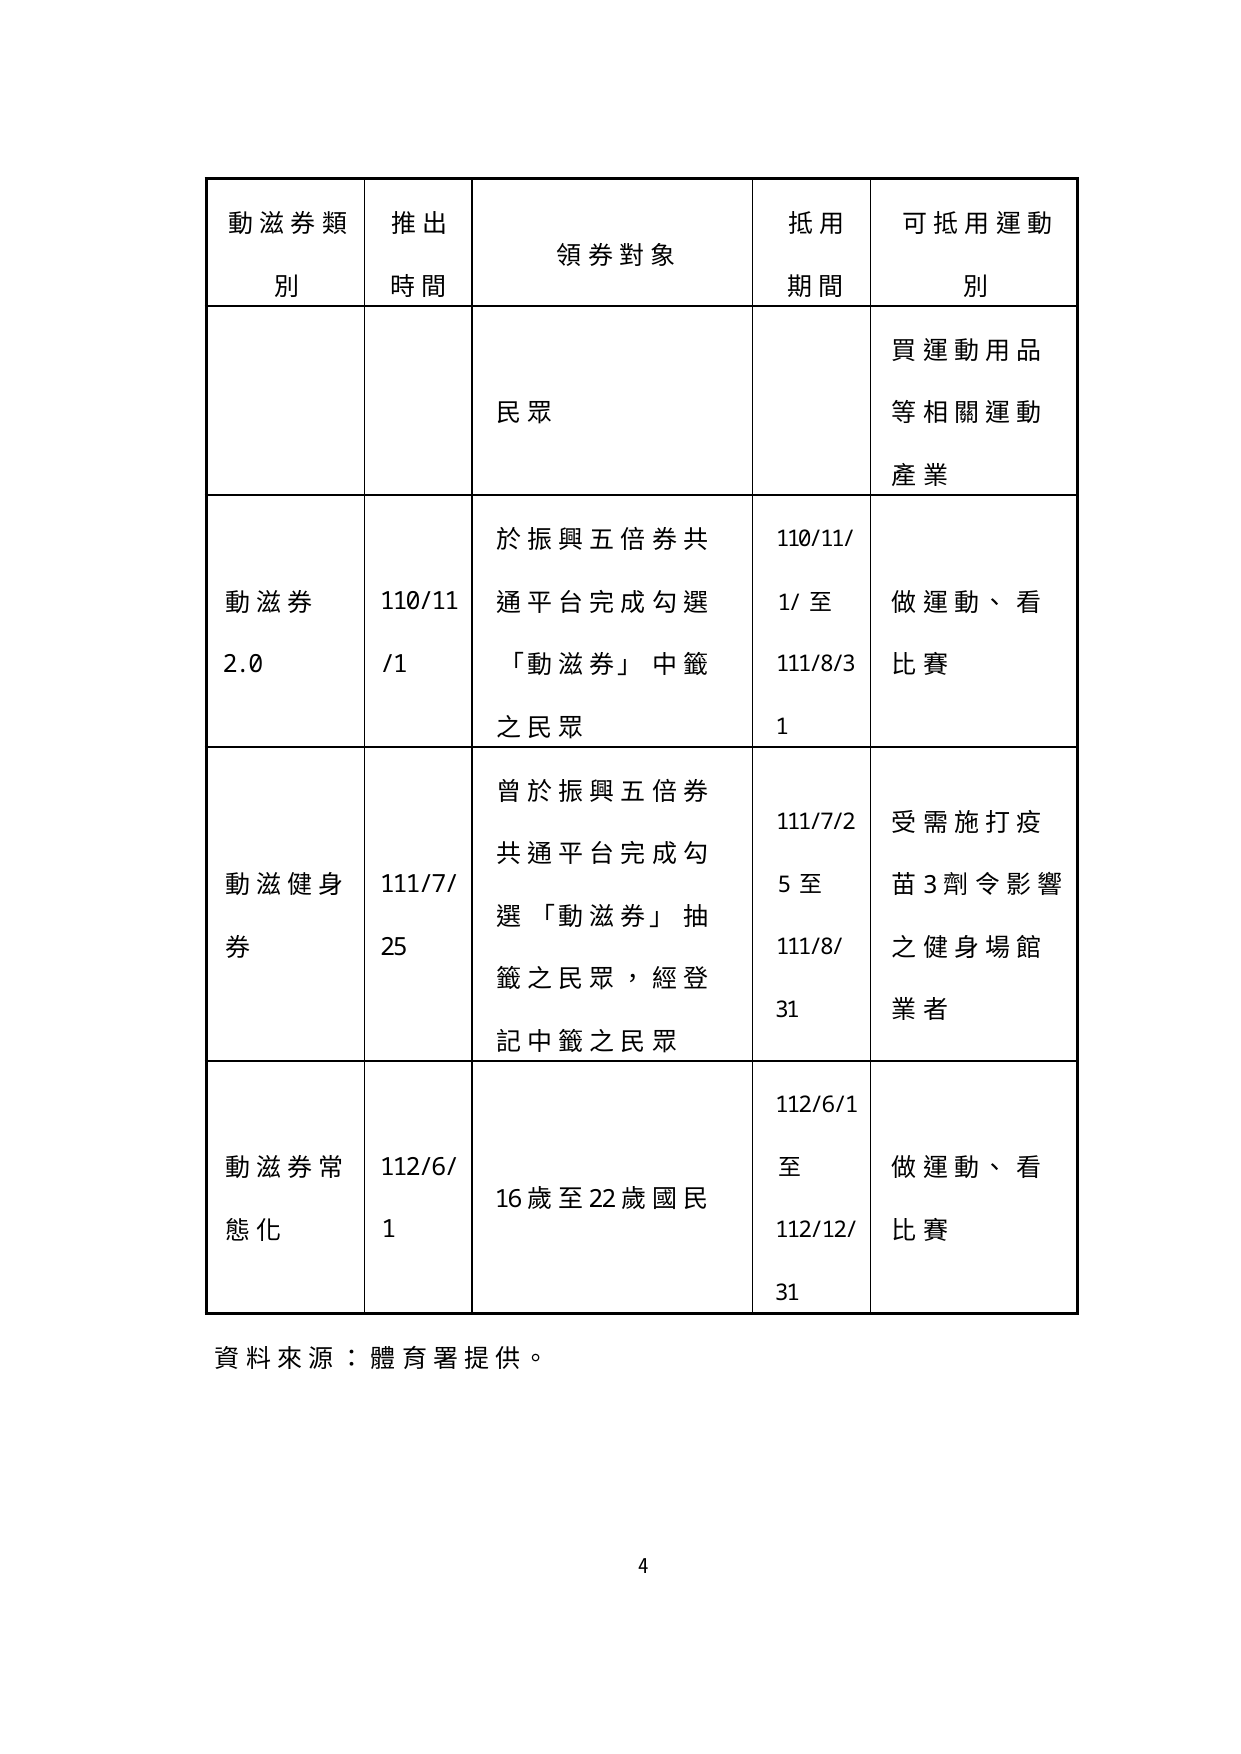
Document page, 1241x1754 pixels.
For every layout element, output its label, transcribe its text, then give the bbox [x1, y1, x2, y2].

table_cell 112/6/1 [365, 1062, 471, 1312]
table_cell 於振興五倍券共通平台完成勾選「動滋券」中籤之民眾 [473, 496, 752, 746]
table_cell [753, 307, 870, 494]
text 資料來源：體育署提供。 [180, 1315, 1066, 1377]
table_cell [208, 307, 364, 494]
table_header 可抵用運動別 [871, 180, 1076, 305]
table_cell 110/11/1/至111/8/31 [753, 496, 870, 746]
table_cell 動滋券2.0 [208, 496, 364, 746]
table_cell 111/7/25至111/8/ 31 [753, 748, 870, 1060]
table_cell [365, 307, 471, 494]
table_cell 動滋健身券 [208, 748, 364, 1060]
table_header 動滋券類別 [208, 180, 364, 305]
table_cell 111/7/25 [365, 748, 471, 1060]
table_cell 做運動、看比賽 [871, 496, 1076, 746]
table_cell 民眾 [473, 307, 752, 494]
table_cell 110/11/1 [365, 496, 471, 746]
table_cell 112/6/1至112/12/31 [753, 1062, 870, 1312]
table_cell 受需施打疫苗3劑令影響之健身場館業者 [871, 748, 1076, 1060]
table_cell 做運動、看比賽 [871, 1062, 1076, 1312]
table_cell 曾於振興五倍券共通平台完成勾選「動滋券」抽籤之民眾，經登記中籤之民眾 [473, 748, 752, 1060]
table_header 推出時間 [365, 180, 471, 305]
table_cell 動滋券常態化 [208, 1062, 364, 1312]
table_header 領券對象 [473, 180, 752, 305]
table_cell 買運動用品等相關運動產業 [871, 307, 1076, 494]
table_cell 16歲至22歲國民 [473, 1062, 752, 1312]
table_header 抵用期間 [753, 180, 870, 305]
